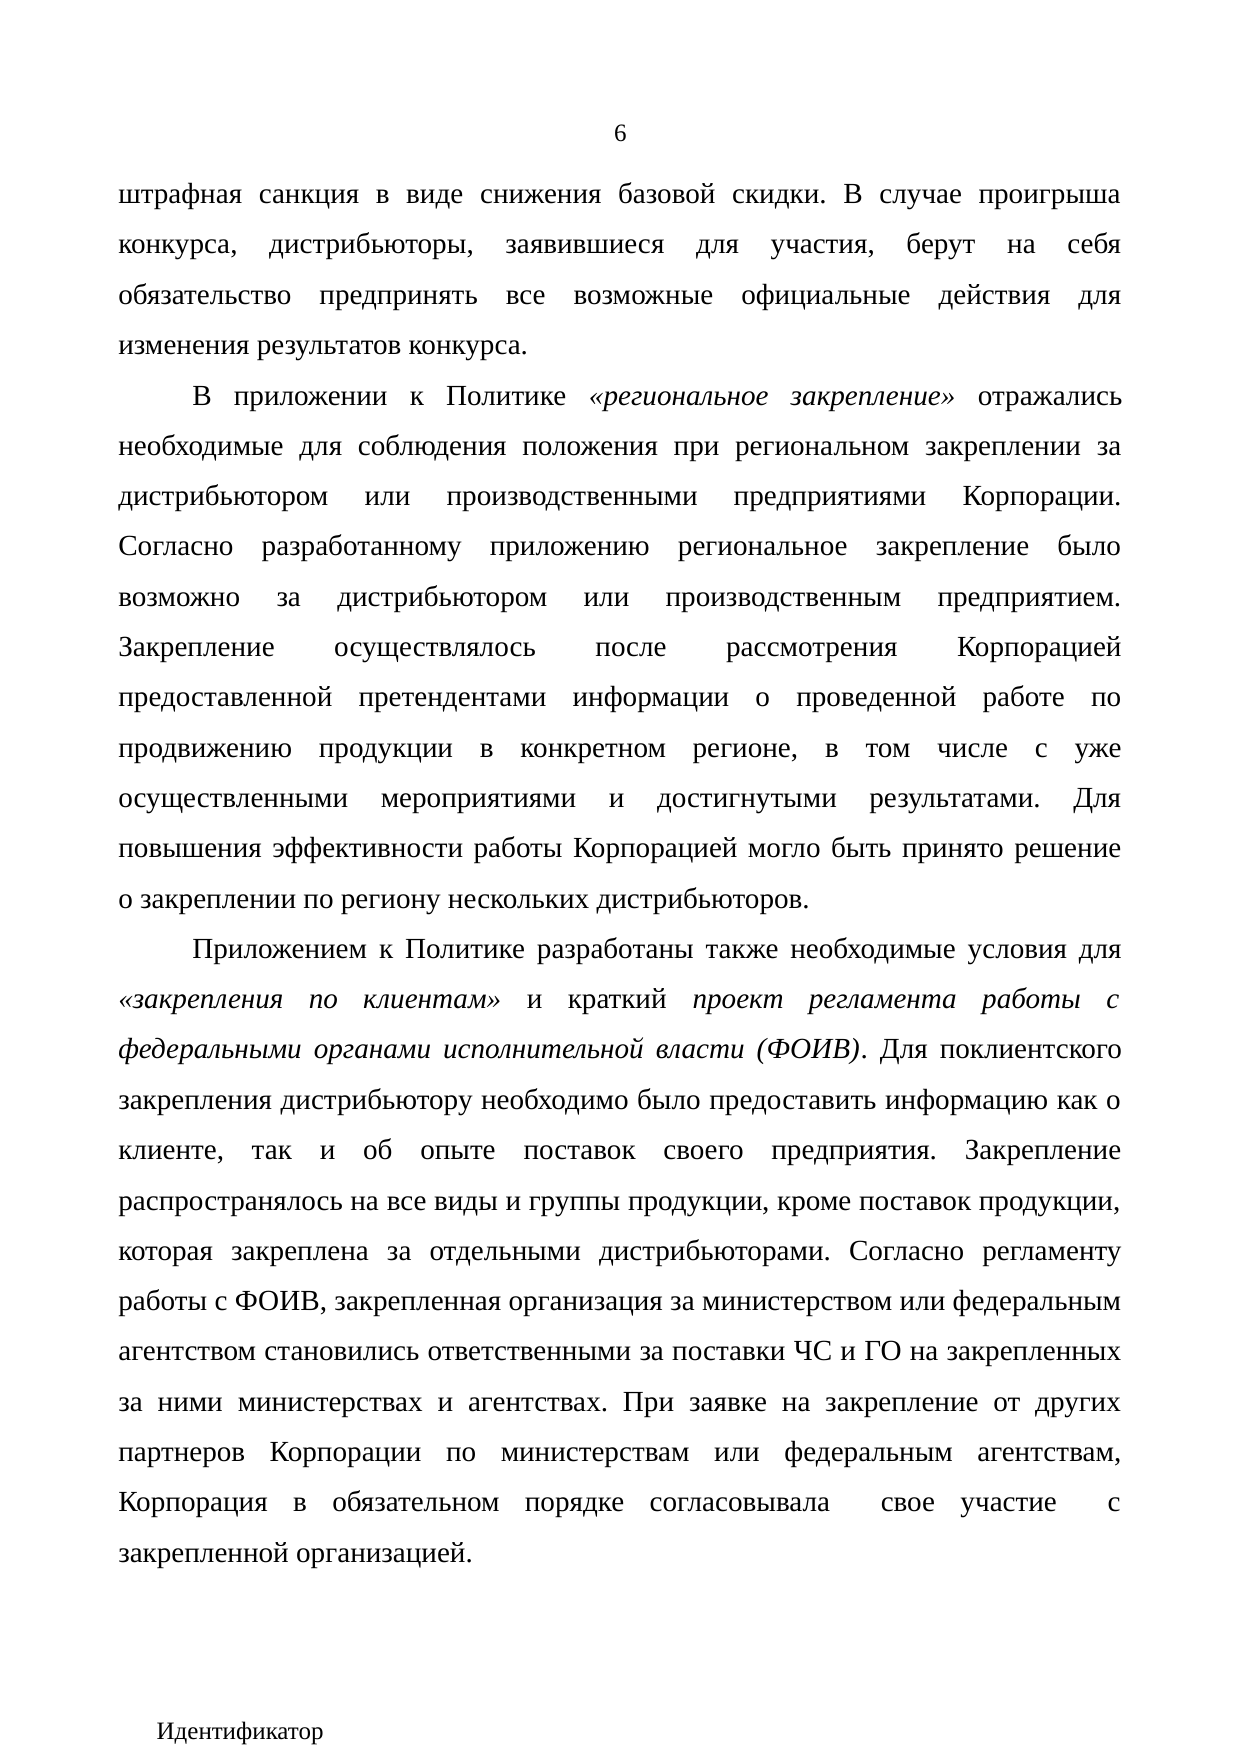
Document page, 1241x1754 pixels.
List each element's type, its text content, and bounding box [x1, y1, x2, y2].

text Приложением к Политике разработаны также необходимые условия для «закрепления по клиентам» и краткий проект регламента работы с федеральными органами исполнительной власти (ФОИВ). Для поклиентского закрепления дистрибьютору необходимо было предоставить информацию как о клиенте, так и об опыте поставок своего предприятия. Закрепление распространялось на все виды и группы продукции, кроме поставок продукции, которая закреплена за отдельными дистрибьюторами. Согласно регламенту работы с ФОИВ, закрепленная организация за министерством или федеральным агентством становились ответственными за поставки ЧС и ГО на закрепленных за ними министерствах и агентствах. При заявке на закрепление от других партнеров Корпорации по министерствам или федеральным агентствам, Корпорация в обязательном порядке согласовывала свое участие с закрепленной организацией. [118, 931, 1122, 1568]
text В приложении к Политике «региональное закрепление» отражались необходимые для соблюдения положения при региональном закреплении за дистрибьютором или производственными предприятиями Корпорации. Согласно разработанному приложению региональное закрепление было возможно за дистрибьютором или производственным предприятием. Закрепление осуществлялось после рассмотрения Корпорацией предоставленной претендентами информации о проведенной работе по продвижению продукции в конкретном регионе, в том числе с уже осуществленными мероприятиями и достигнутыми результатами. Для повышения эффективности работы Корпорацией могло быть принято решение о закреплении по региону нескольких дистрибьюторов. [118, 378, 1122, 914]
text штрафная санкция в виде снижения базовой скидки. В случае проигрыша конкурса, дистрибьюторы, заявившиеся для участия, берут на себя обязательство предпринять все возможные официальные действия для изменения результатов конкурса. [118, 176, 1122, 361]
